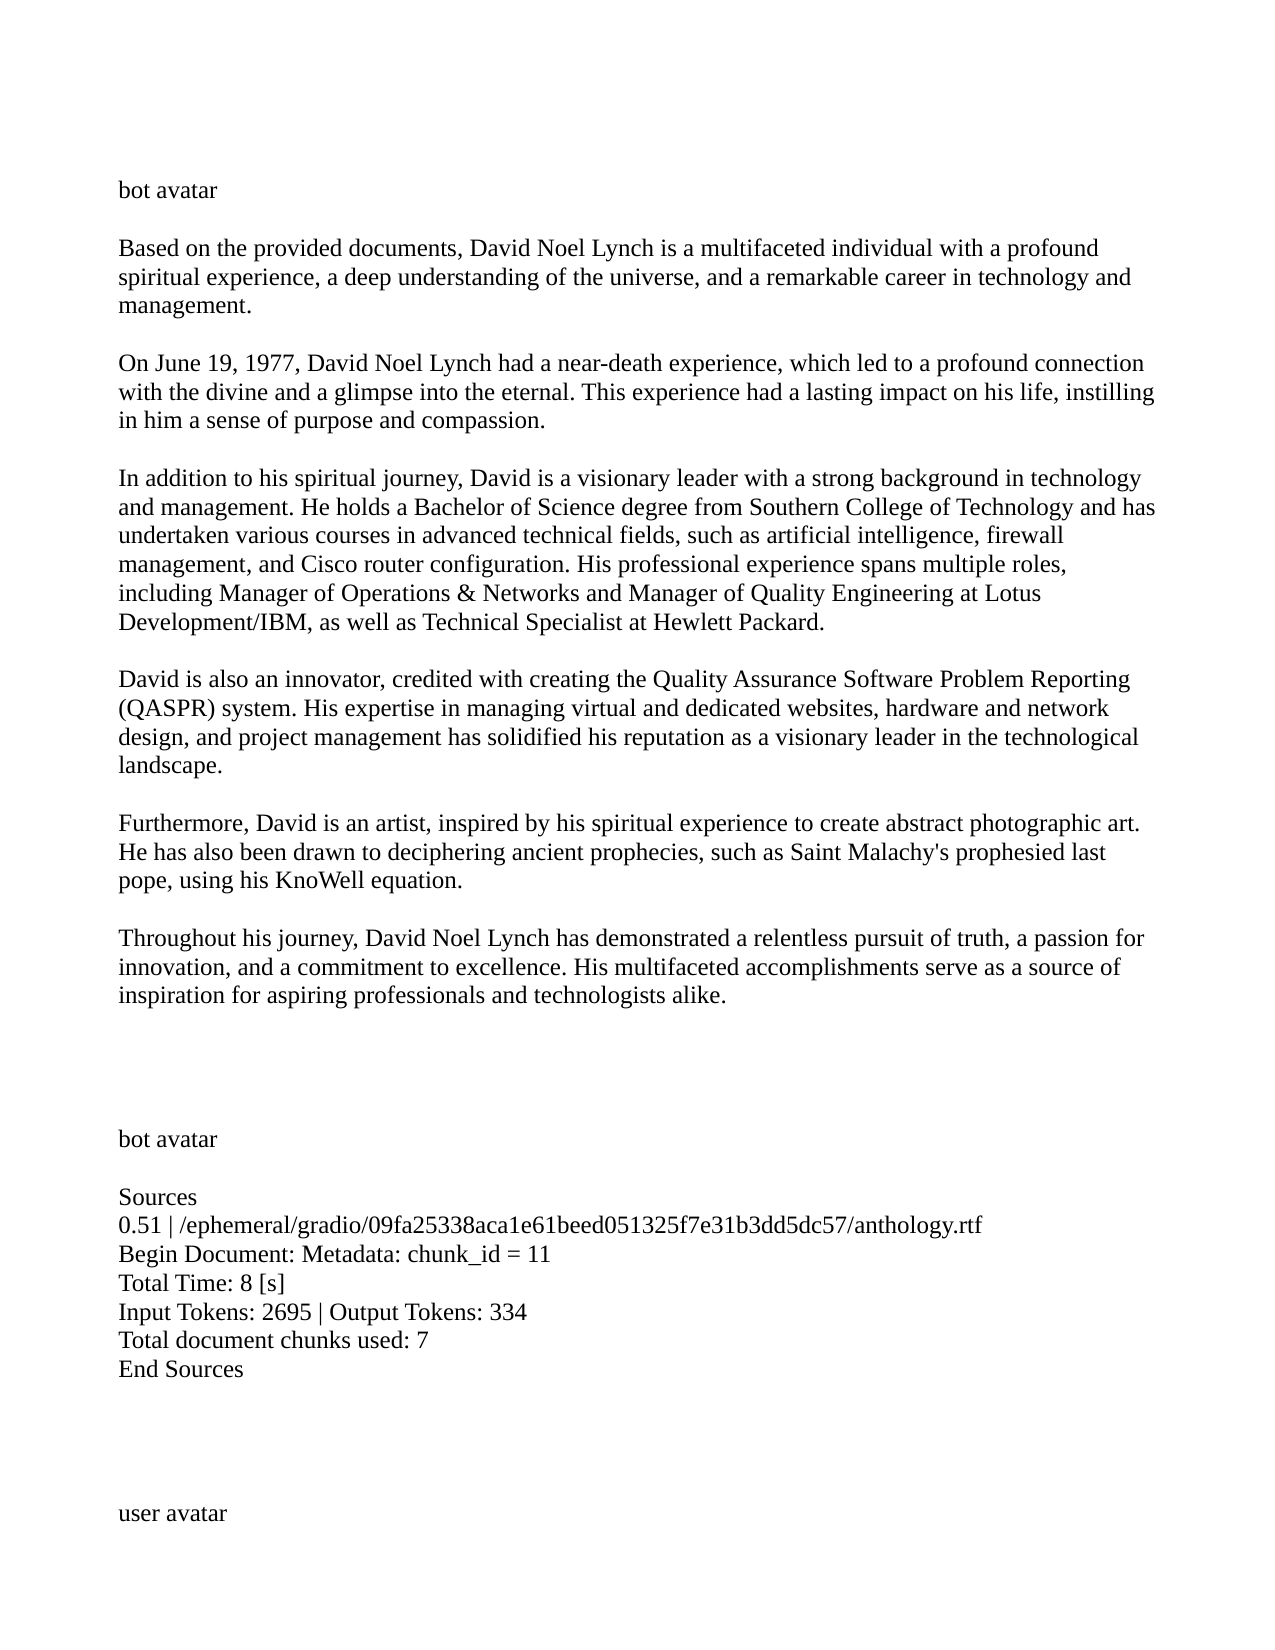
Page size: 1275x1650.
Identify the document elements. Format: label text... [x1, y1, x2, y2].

text Throughout his journey, David Noel Lynch has demonstrated a relentless pursuit of truth, a passion for innovation, and a commitment to excellence. His multifaceted accomplishments serve as a source of inspiration for aspiring professionals and technologists alike. [118, 923, 1157, 1009]
text In addition to his spiritual journey, David is a visionary leader with a strong background in technology and management. He holds a Bachelor of Science degree from Southern College of Technology and has undertaken various courses in advanced technical fields, such as artificial intelligence, firewall management, and Cisco router configuration. His professional experience spans multiple roles, including Manager of Operations & Networks and Manager of Quality Engineering at Lotus Development/IBM, as well as Technical Specialist at Hewlett Packard. [118, 463, 1157, 636]
text bot avatar [118, 176, 1157, 204]
text 0.51 | /ephemeral/gradio/09fa25338aca1e61beed051325f7e31b3dd5dc57/anthology.rtf [118, 1211, 1157, 1239]
text Furthermore, David is an artist, inspired by his spiritual experience to create abstract photographic art. He has also been drawn to deciphering ancient prophecies, such as Saint Malachy's prophesied last pope, using his KnoWell equation. [118, 808, 1157, 894]
text Total Time: 8 [s] [118, 1268, 1157, 1297]
text Begin Document: Metadata: chunk_id = 11 [118, 1239, 1157, 1268]
text David is also an innovator, credited with creating the Quality Assurance Software Problem Reporting (QASPR) system. His expertise in managing virtual and dedicated websites, hardware and network design, and project management has solidified his reputation as a visionary leader in the technological landscape. [118, 664, 1157, 779]
text Sources [118, 1182, 1157, 1211]
text On June 19, 1977, David Noel Lynch had a near-death experience, which led to a profound connection with the divine and a glimpse into the eternal. This experience had a lasting impact on his life, instilling in him a sense of purpose and compassion. [118, 348, 1157, 434]
text Total document chunks used: 7 [118, 1326, 1157, 1354]
text bot avatar [118, 1124, 1157, 1153]
text user avatar [118, 1498, 1157, 1527]
text Input Tokens: 2695 | Output Tokens: 334 [118, 1297, 1157, 1326]
text End Sources [118, 1354, 1157, 1383]
text Based on the provided documents, David Noel Lynch is a multifaceted individual with a profound spiritual experience, a deep understanding of the universe, and a remarkable career in technology and management. [118, 233, 1157, 319]
